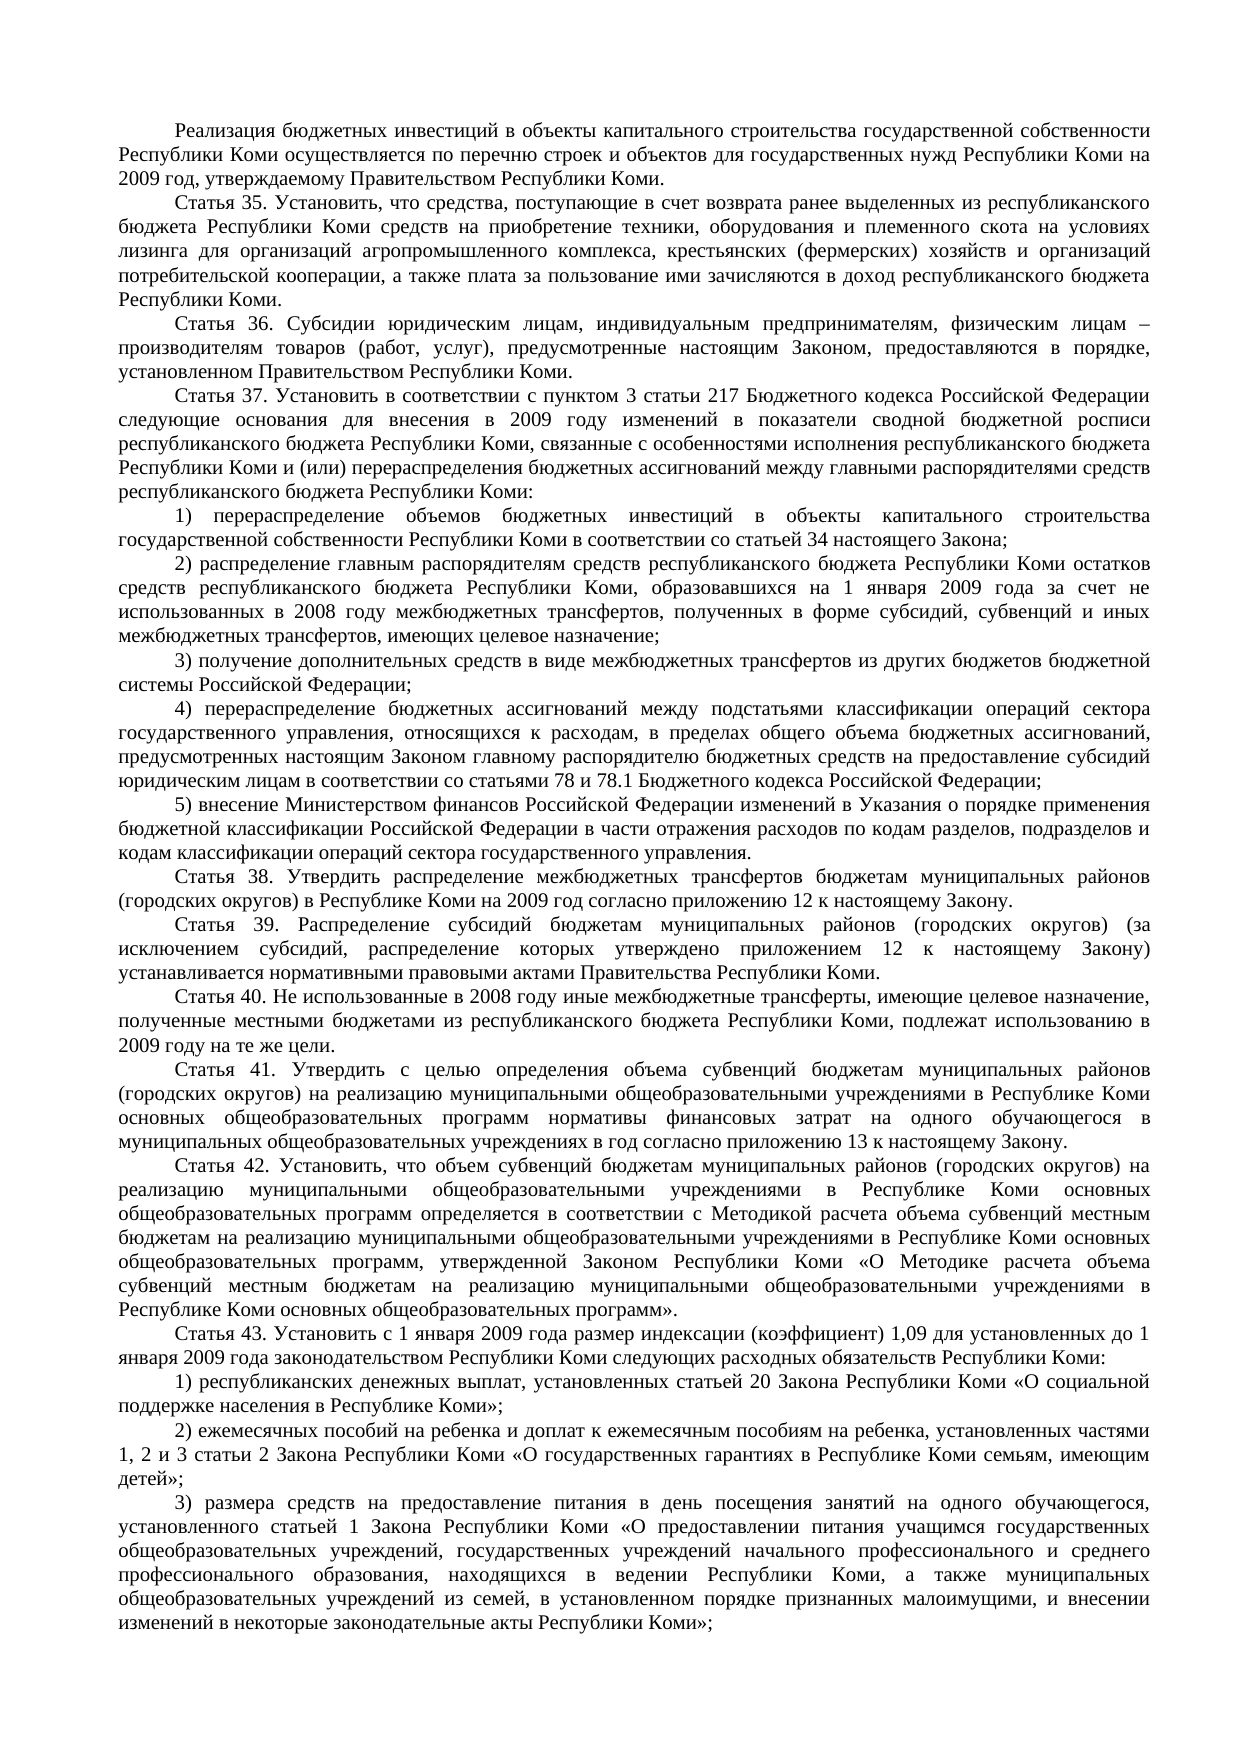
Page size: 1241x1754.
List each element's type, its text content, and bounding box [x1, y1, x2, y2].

text 1) перераспределение объемов бюджетных инвестиций в объекты капитального строительства государственной собственности Республики Коми в соответствии со статьей 34 настоящего Закона; [118, 503, 1152, 551]
text Статья 36. Субсидии юридическим лицам, индивидуальным предпринимателям, физическим лицам – производителям товаров (работ, услуг), предусмотренные настоящим Законом, предоставляются в порядке, установленном Правительством Республики Коми. [118, 311, 1152, 383]
text 3) получение дополнительных средств в виде межбюджетных трансфертов из других бюджетов бюджетной системы Российской Федерации; [118, 647, 1152, 696]
text Статья 38. Утвердить распределение межбюджетных трансфертов бюджетам муниципальных районов (городских округов) в Республике Коми на 2009 год согласно приложению 12 к настоящему Закону. [118, 864, 1152, 912]
text 5) внесение Министерством финансов Российской Федерации изменений в Указания о порядке применения бюджетной классификации Российской Федерации в части отражения расходов по кодам разделов, подразделов и кодам классификации операций сектора государственного управления. [118, 792, 1152, 864]
text Статья 35. Установить, что средства, поступающие в счет возврата ранее выделенных из республиканского бюджета Республики Коми средств на приобретение техники, оборудования и племенного скота на условиях лизинга для организаций агропромышленного комплекса, крестьянских (фермерских) хозяйств и организаций потребительской кооперации, а также плата за пользование ими зачисляются в доход республиканского бюджета Республики Коми. [118, 190, 1152, 311]
text Статья 39. Распределение субсидий бюджетам муниципальных районов (городских округов) (за исключением субсидий, распределение которых утверждено приложением 12 к настоящему Закону) устанавливается нормативными правовыми актами Правительства Республики Коми. [118, 912, 1152, 984]
text Реализация бюджетных инвестиций в объекты капитального строительства государственной собственности Республики Коми осуществляется по перечню строек и объектов для государственных нужд Республики Коми на 2009 год, утверждаемому Правительством Республики Коми. [118, 118, 1152, 190]
text Статья 40. Не использованные в 2008 году иные межбюджетные трансферты, имеющие целевое назначение, полученные местными бюджетами из республиканского бюджета Республики Коми, подлежат использованию в 2009 году на те же цели. [118, 984, 1152, 1057]
text 2) распределение главным распорядителям средств республиканского бюджета Республики Коми остатков средств республиканского бюджета Республики Коми, образовавшихся на 1 января 2009 года за счет не использованных в 2008 году межбюджетных трансфертов, полученных в форме субсидий, субвенций и иных межбюджетных трансфертов, имеющих целевое назначение; [118, 551, 1152, 647]
text 1) республиканских денежных выплат, установленных статьей 20 Закона Республики Коми «О социальной поддержке населения в Республике Коми»; [118, 1369, 1152, 1417]
text 2) ежемесячных пособий на ребенка и доплат к ежемесячным пособиям на ребенка, установленных частями 1, 2 и 3 статьи 2 Закона Республики Коми «О государственных гарантиях в Республике Коми семьям, имеющим детей»; [118, 1417, 1152, 1490]
text Статья 41. Утвердить с целью определения объема субвенций бюджетам муниципальных районов (городских округов) на реализацию муниципальными общеобразовательными учреждениями в Республике Коми основных общеобразовательных программ нормативы финансовых затрат на одного обучающегося в муниципальных общеобразовательных учреждениях в год согласно приложению 13 к настоящему Закону. [118, 1057, 1152, 1153]
text Статья 42. Установить, что объем субвенций бюджетам муниципальных районов (городских округов) на реализацию муниципальными общеобразовательными учреждениями в Республике Коми основных общеобразовательных программ определяется в соответствии с Методикой расчета объема субвенций местным бюджетам на реализацию муниципальными общеобразовательными учреждениями в Республике Коми основных общеобразовательных программ, утвержденной Законом Республики Коми «О Методике расчета объема субвенций местным бюджетам на реализацию муниципальными общеобразовательными учреждениями в Республике Коми основных общеобразовательных программ». [118, 1153, 1152, 1321]
text 3) размера средств на предоставление питания в день посещения занятий на одного обучающегося, установленного статьей 1 Закона Республики Коми «О предоставлении питания учащимся государственных общеобразовательных учреждений, государственных учреждений начального профессионального и среднего профессионального образования, находящихся в ведении Республики Коми, а также муниципальных общеобразовательных учреждений из семей, в установленном порядке признанных малоимущими, и внесении изменений в некоторые законодательные акты Республики Коми»; [118, 1490, 1152, 1634]
text Статья 43. Установить с 1 января 2009 года размер индексации (коэффициент) 1,09 для установленных до 1 января 2009 года законодательством Республики Коми следующих расходных обязательств Республики Коми: [118, 1321, 1152, 1369]
text Статья 37. Установить в соответствии с пунктом 3 статьи 217 Бюджетного кодекса Российской Федерации следующие основания для внесения в 2009 году изменений в показатели сводной бюджетной росписи республиканского бюджета Республики Коми, связанные с особенностями исполнения республиканского бюджета Республики Коми и (или) перераспределения бюджетных ассигнований между главными распорядителями средств республиканского бюджета Республики Коми: [118, 383, 1152, 503]
text 4) перераспределение бюджетных ассигнований между подстатьями классификации операций сектора государственного управления, относящихся к расходам, в пределах общего объема бюджетных ассигнований, предусмотренных настоящим Законом главному распорядителю бюджетных средств на предоставление субсидий юридическим лицам в соответствии со статьями 78 и 78.1 Бюджетного кодекса Российской Федерации; [118, 696, 1152, 792]
